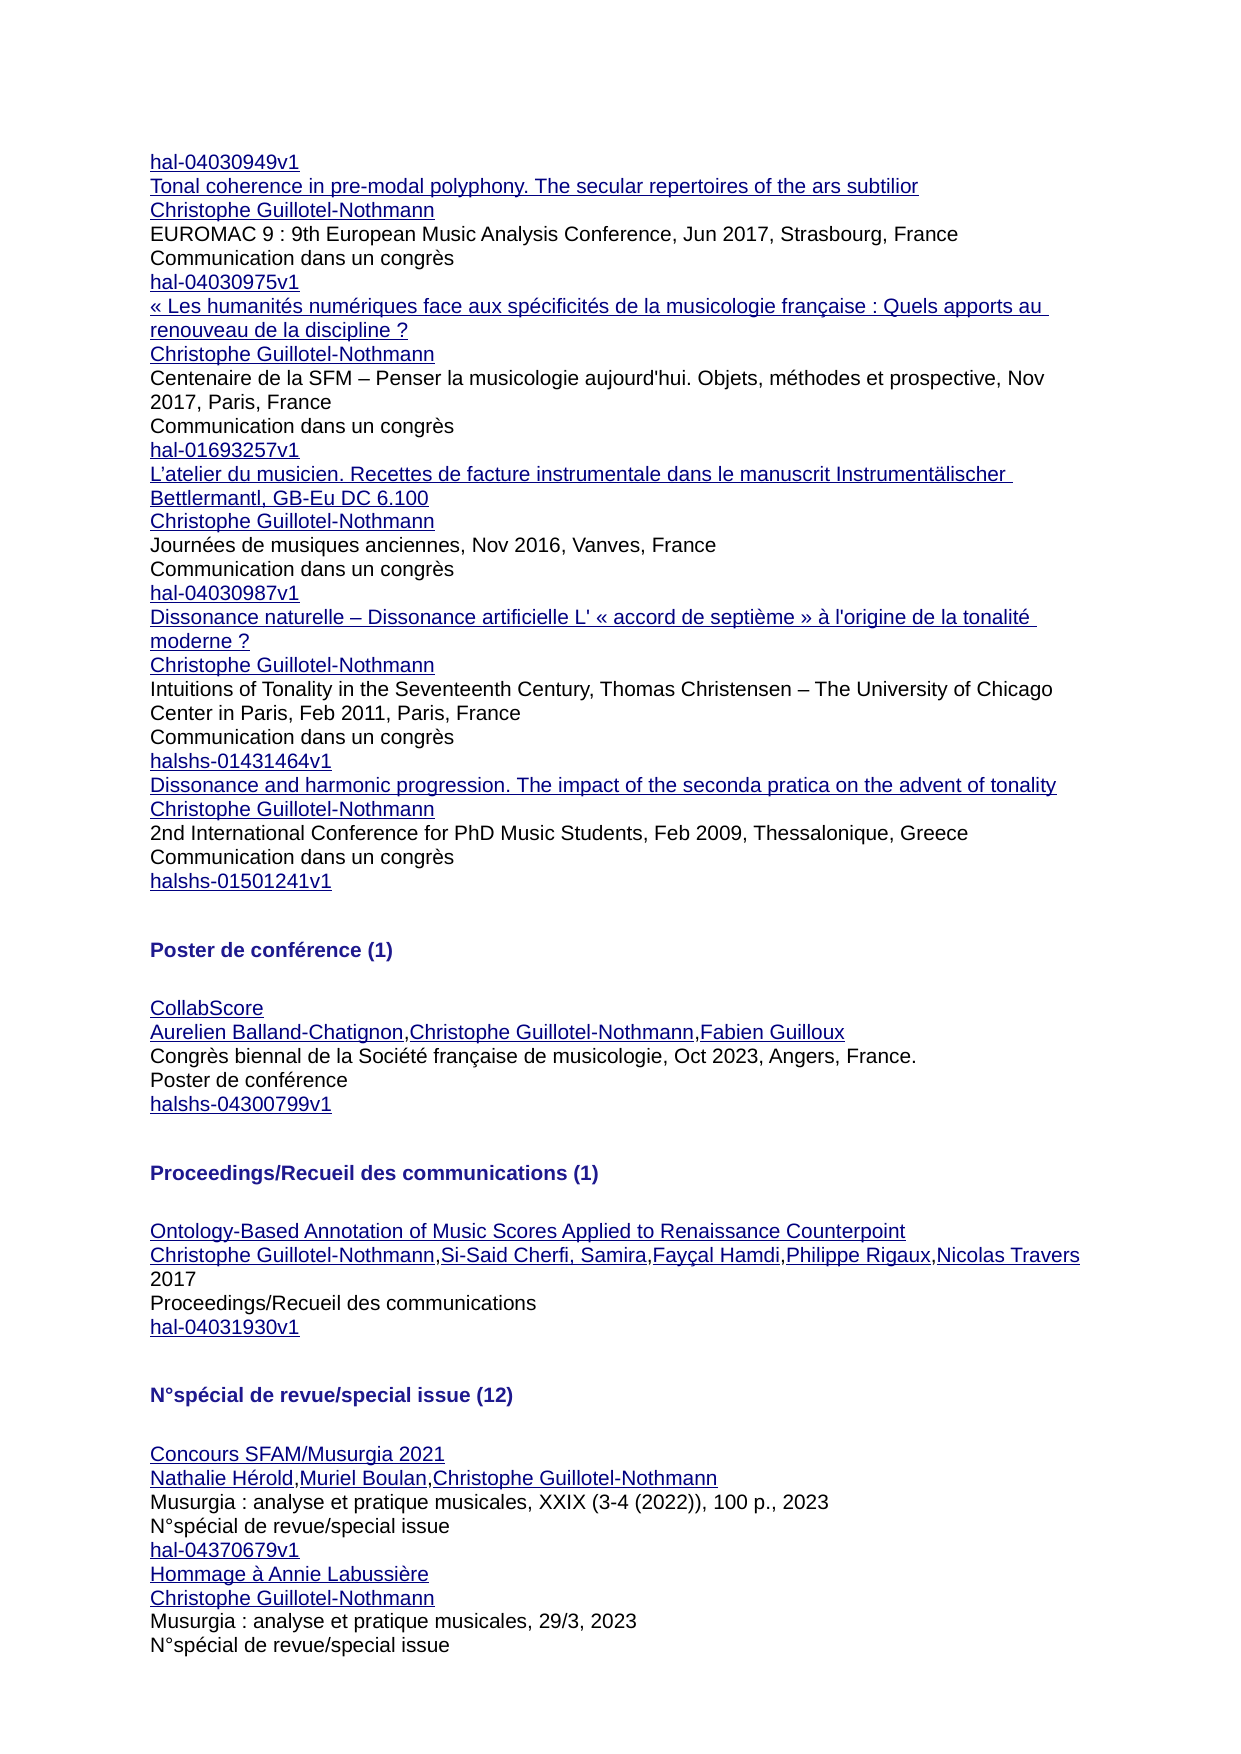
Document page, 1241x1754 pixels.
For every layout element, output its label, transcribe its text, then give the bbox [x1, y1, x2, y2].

table_header Ontology-Based Annotation of Music Scores Applied to Renaissance Counterpoint Christophe Guillotel-Nothmann,Si-Said Cherfi, Samira,Fayçal Hamdi,Philippe Rigaux,Nicolas Travers 2017 Proceedings/Recueil des communications hal-04031930v1 [150, 1219, 1090, 1338]
table_cell L’atelier du musicien. Recettes de facture instrumentale dans le manuscrit Instrumentälischer Bettlermantl, GB-Eu DC 6.100 Christophe Guillotel-Nothmann Journées de musiques anciennes, Nov 2016, Vanves, France Communication dans un congrès hal-04030987v1 [150, 461, 1090, 605]
table_cell Dissonance naturelle – Dissonance artificielle L' « accord de septième » à l'origine de la tonalité moderne ? Christophe Guillotel-Nothmann Intuitions of Tonality in the Seventeenth Century, Thomas Christensen – The University of Chicago Center in Paris, Feb 2011, Paris, France Communication dans un congrès halshs-01431464v1 [150, 605, 1090, 773]
subtitle Poster de conférence (1) [150, 937, 1090, 961]
table_header CollabScore Aurelien Balland-Chatignon,Christophe Guillotel-Nothmann,Fabien Guilloux Congrès biennal de la Société française de musicologie, Oct 2023, Angers, France. Poster de conférence halshs-04300799v1 [150, 996, 1090, 1116]
table_cell « Les humanités numériques face aux spécificités de la musicologie française : Quels apports au renouveau de la discipline ? Christophe Guillotel-Nothmann Centenaire de la SFM – Penser la musicologie aujourd'hui. Objets, méthodes et prospective, Nov 2017, Paris, France Communication dans un congrès hal-01693257v1 [150, 294, 1090, 461]
table_cell hal-04030949v1 [150, 150, 1090, 174]
table_header Concours SFAM/Musurgia 2021 Nathalie Hérold,Muriel Boulan,Christophe Guillotel-Nothmann Musurgia : analyse et pratique musicales, XXIX (3-4 (2022)), 100 p., 2023 N°spécial de revue/special issue hal-04370679v1 [150, 1442, 1090, 1561]
table_cell Dissonance and harmonic progression. The impact of the seconda pratica on the advent of tonality Christophe Guillotel-Nothmann 2nd International Conference for PhD Music Students, Feb 2009, Thessalonique, Greece Communication dans un congrès halshs-01501241v1 [150, 773, 1090, 893]
subtitle Proceedings/Recueil des communications (1) [150, 1160, 1090, 1184]
subtitle N°spécial de revue/special issue (12) [150, 1383, 1090, 1407]
table_cell Hommage à Annie Labussière Christophe Guillotel-Nothmann Musurgia : analyse et pratique musicales, 29/3, 2023 N°spécial de revue/special issue [150, 1561, 1090, 1657]
table_cell Tonal coherence in pre-modal polyphony. The secular repertoires of the ars subtilior Christophe Guillotel-Nothmann EUROMAC 9 : 9th European Music Analysis Conference, Jun 2017, Strasbourg, France Communication dans un congrès hal-04030975v1 [150, 174, 1090, 294]
